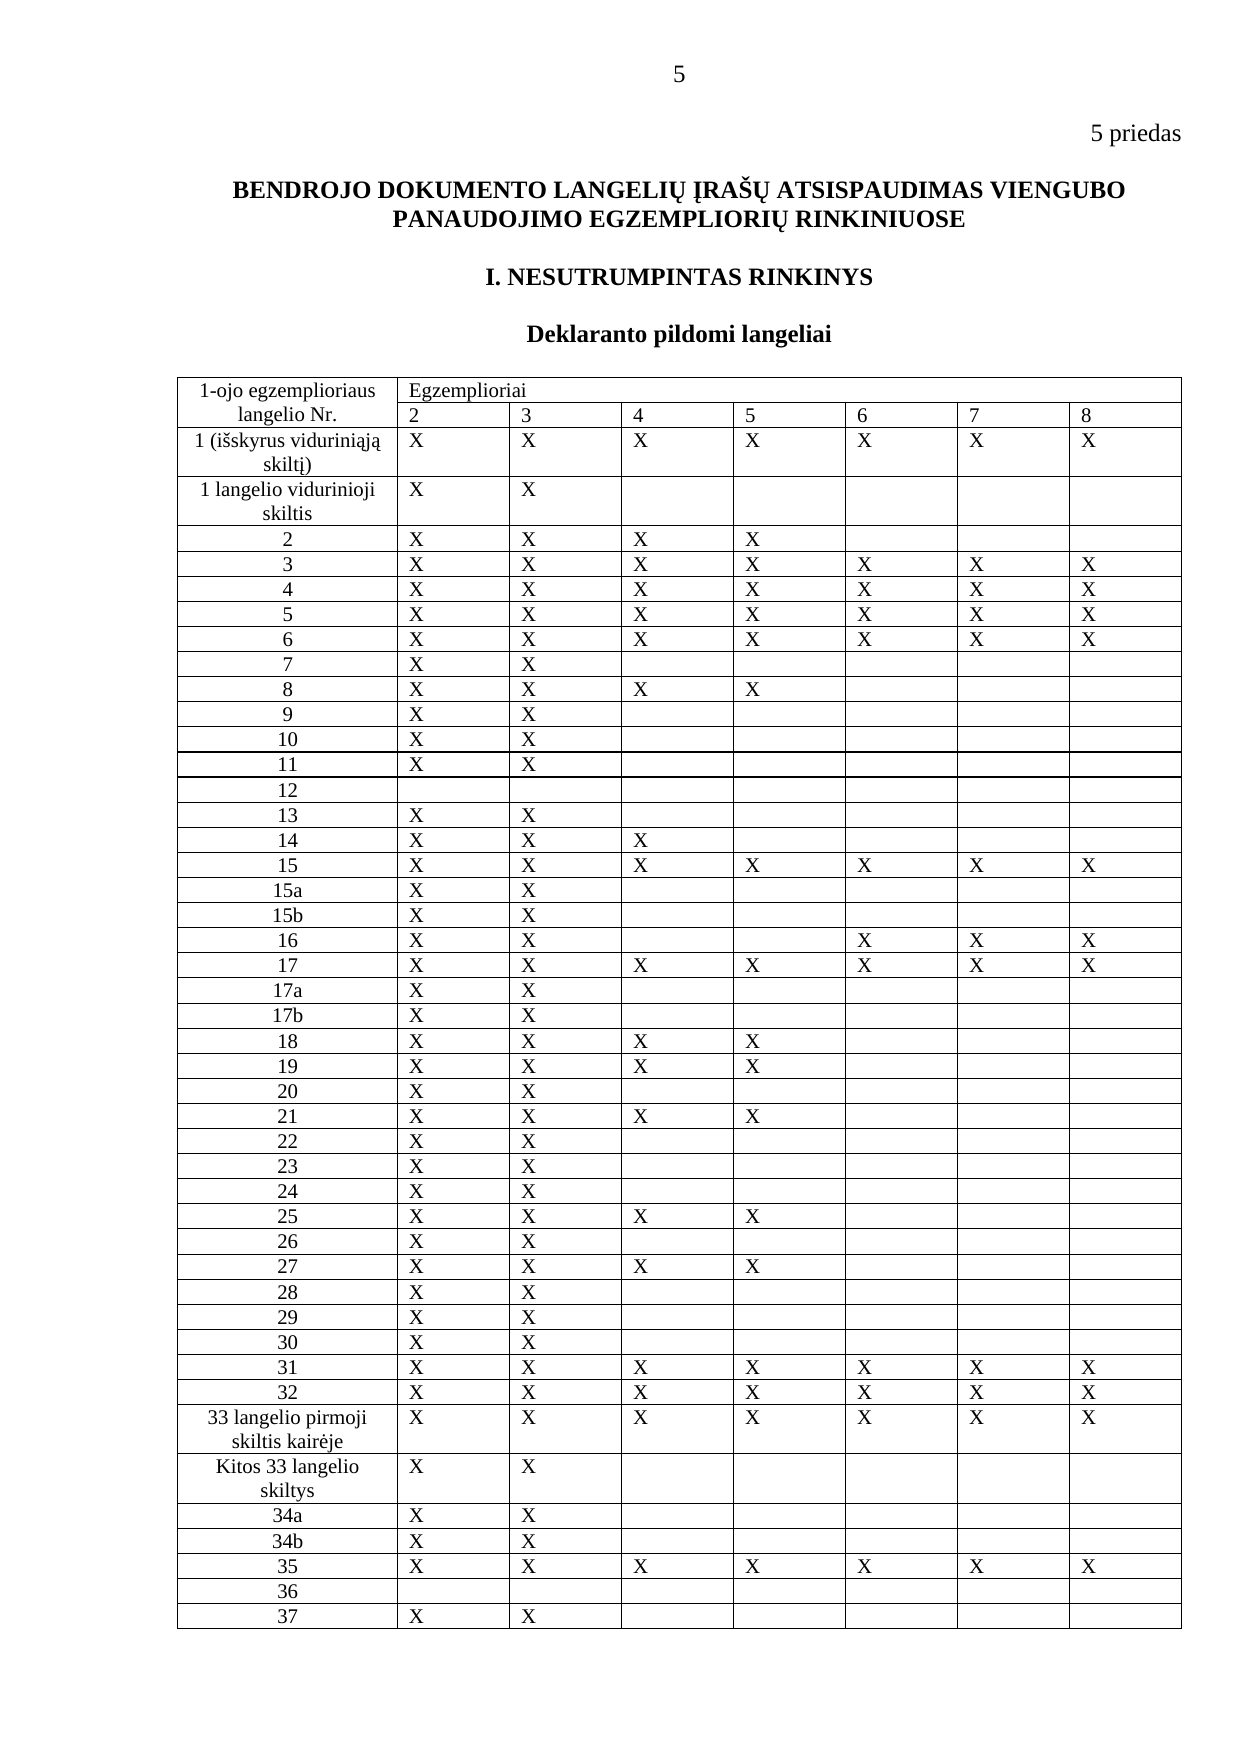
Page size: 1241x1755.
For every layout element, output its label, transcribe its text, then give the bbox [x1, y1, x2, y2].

table_cell [958, 803, 1069, 827]
table_cell [958, 677, 1069, 701]
table_cell [846, 1179, 957, 1203]
table_cell [622, 1154, 733, 1178]
table_cell [1070, 702, 1181, 726]
table_cell X [510, 652, 621, 676]
table_cell 31 [178, 1355, 397, 1379]
table_cell 7 [178, 652, 397, 676]
table_cell X [1070, 1380, 1181, 1404]
table_cell X [734, 526, 845, 551]
table_cell 3 [510, 403, 621, 427]
table_cell X [510, 1179, 621, 1203]
table_cell 21 [178, 1104, 397, 1128]
table_cell X [510, 627, 621, 651]
table_cell X [1070, 428, 1181, 476]
table_cell [846, 978, 957, 1002]
table_cell X [846, 602, 957, 626]
table_cell X [398, 1554, 509, 1578]
table_cell X [398, 727, 509, 751]
table_cell X [1070, 1405, 1181, 1453]
table_cell [846, 1454, 957, 1502]
table_cell X [510, 1204, 621, 1228]
table_cell [622, 903, 733, 927]
table_cell [958, 1280, 1069, 1304]
table_cell [734, 803, 845, 827]
table_cell 14 [178, 828, 397, 852]
table_cell X [958, 428, 1069, 476]
table_cell X [398, 1104, 509, 1128]
table_cell X [734, 1405, 845, 1453]
table_cell [958, 1179, 1069, 1203]
table_cell [622, 1079, 733, 1103]
table_cell X [510, 1330, 621, 1354]
table_cell X [846, 1405, 957, 1453]
table_cell 3 [178, 552, 397, 576]
table_cell [1070, 1604, 1181, 1628]
table_cell [846, 803, 957, 827]
table_cell X [734, 1255, 845, 1278]
table_cell [622, 1604, 733, 1628]
table_cell X [734, 1554, 845, 1578]
table_cell X [510, 602, 621, 626]
table_cell [958, 1104, 1069, 1128]
table_cell [846, 828, 957, 852]
table_cell [622, 727, 733, 751]
table_cell X [510, 1454, 621, 1502]
table_cell Kitos 33 langelio skiltys [178, 1454, 397, 1502]
table_cell [846, 1004, 957, 1027]
table_cell X [1070, 602, 1181, 626]
table_cell [846, 727, 957, 751]
table_cell [958, 1004, 1069, 1027]
table_cell X [398, 878, 509, 902]
table_cell [958, 1079, 1069, 1103]
table_cell 27 [178, 1255, 397, 1278]
table_cell 2 [178, 526, 397, 551]
table_cell [734, 1330, 845, 1354]
text 5 priedas [177, 118, 1181, 147]
table_cell [958, 1029, 1069, 1053]
table_cell X [398, 928, 509, 952]
table_cell [622, 878, 733, 902]
table_cell X [398, 1029, 509, 1053]
table_cell X [622, 1204, 733, 1228]
table_cell X [510, 1305, 621, 1329]
table_cell 8 [1070, 403, 1181, 427]
table_cell [846, 1029, 957, 1053]
table_cell X [398, 953, 509, 977]
table_cell X [510, 1405, 621, 1453]
table_cell X [510, 526, 621, 551]
table_cell [622, 1454, 733, 1502]
table_cell X [398, 1355, 509, 1379]
table_cell [734, 903, 845, 927]
table_cell X [510, 677, 621, 701]
table_cell [1070, 1129, 1181, 1153]
table_cell 1 langelio vidurinioji skiltis [178, 477, 397, 525]
table_cell [958, 652, 1069, 676]
table_cell X [398, 1604, 509, 1628]
table_cell X [510, 1604, 621, 1628]
table_cell [622, 1129, 733, 1153]
table_cell 15 [178, 853, 397, 877]
table_cell X [510, 753, 621, 776]
table_cell X [958, 1380, 1069, 1404]
table_cell 24 [178, 1179, 397, 1203]
table_cell X [510, 1079, 621, 1103]
table_cell X [510, 903, 621, 927]
table_cell [846, 677, 957, 701]
table_cell [1070, 1229, 1181, 1253]
table_cell X [1070, 577, 1181, 601]
table_cell X [510, 1229, 621, 1253]
table_cell [846, 526, 957, 551]
table_cell X [398, 853, 509, 877]
table_cell [622, 1280, 733, 1304]
table_cell [958, 1129, 1069, 1153]
table_cell [846, 1330, 957, 1354]
table_cell [622, 652, 733, 676]
table_cell 15b [178, 903, 397, 927]
table_cell [1070, 727, 1181, 751]
table_cell [958, 753, 1069, 776]
table_cell [734, 1154, 845, 1178]
table_cell [734, 1129, 845, 1153]
table_cell X [846, 1554, 957, 1578]
table_cell 6 [178, 627, 397, 651]
table_cell [398, 778, 509, 802]
table_cell X [1070, 953, 1181, 977]
table_cell X [734, 1355, 845, 1379]
table_cell X [398, 1229, 509, 1253]
table_cell X [622, 627, 733, 651]
table_cell X [510, 1104, 621, 1128]
text I. NESUTRUMPINTAS RINKINYS [177, 262, 1181, 291]
table_cell [622, 978, 733, 1002]
table_cell [734, 1305, 845, 1329]
table_cell [622, 1229, 733, 1253]
table_cell [622, 1504, 733, 1527]
table_cell 37 [178, 1604, 397, 1628]
table_cell [622, 1579, 733, 1603]
table_cell [734, 753, 845, 776]
table_cell X [398, 803, 509, 827]
table_cell [846, 903, 957, 927]
table_cell X [622, 1554, 733, 1578]
table_cell [846, 1579, 957, 1603]
table_cell X [958, 1554, 1069, 1578]
table_cell [1070, 803, 1181, 827]
table_cell 15a [178, 878, 397, 902]
table_cell X [398, 1380, 509, 1404]
table_cell X [734, 1380, 845, 1404]
table_cell [1070, 652, 1181, 676]
table_cell X [622, 1405, 733, 1453]
table_cell [846, 1255, 957, 1278]
table_cell X [734, 627, 845, 651]
table_cell [622, 928, 733, 952]
table_cell X [622, 677, 733, 701]
table_cell [622, 1179, 733, 1203]
table_cell X [622, 552, 733, 576]
table_header 1-ojo egzemplioriaus langelio Nr. [178, 378, 397, 427]
table_cell [1070, 1579, 1181, 1603]
table_cell 13 [178, 803, 397, 827]
table_cell [846, 1604, 957, 1628]
table_cell 34a [178, 1504, 397, 1527]
table_cell [958, 978, 1069, 1002]
table_cell [958, 1154, 1069, 1178]
table_cell X [958, 1355, 1069, 1379]
table_cell [846, 1129, 957, 1153]
table_cell X [398, 1154, 509, 1178]
table_cell X [510, 1280, 621, 1304]
table_cell [846, 1229, 957, 1253]
table_cell X [510, 428, 621, 476]
table_cell X [510, 1380, 621, 1404]
table_cell 19 [178, 1054, 397, 1078]
table_cell X [846, 1355, 957, 1379]
table_cell X [510, 1355, 621, 1379]
table_cell 30 [178, 1330, 397, 1354]
table_cell [734, 928, 845, 952]
table_cell [846, 1305, 957, 1329]
table_cell X [1070, 853, 1181, 877]
table_cell [958, 702, 1069, 726]
table_cell X [398, 1280, 509, 1304]
table_cell X [510, 477, 621, 525]
table_cell [1070, 1529, 1181, 1553]
table_cell X [622, 577, 733, 601]
table_cell 26 [178, 1229, 397, 1253]
table_cell X [846, 1380, 957, 1404]
table_cell [846, 1079, 957, 1103]
table_cell [734, 1179, 845, 1203]
table_cell X [510, 1054, 621, 1078]
table_cell [846, 477, 957, 525]
table_cell X [958, 627, 1069, 651]
table_cell X [398, 1504, 509, 1527]
table_cell 11 [178, 753, 397, 776]
table_cell X [510, 577, 621, 601]
table_cell X [398, 1079, 509, 1103]
table_cell X [622, 428, 733, 476]
table_cell [958, 778, 1069, 802]
table_cell [958, 727, 1069, 751]
table_cell [622, 1330, 733, 1354]
table_cell X [510, 552, 621, 576]
table_cell [1070, 1154, 1181, 1178]
table_cell [734, 1004, 845, 1027]
table_cell [734, 652, 845, 676]
table_cell X [846, 577, 957, 601]
table_cell [1070, 1504, 1181, 1527]
table_cell X [398, 1255, 509, 1278]
table_cell 9 [178, 702, 397, 726]
table_cell X [846, 928, 957, 952]
table_cell [958, 526, 1069, 551]
table_cell [1070, 1054, 1181, 1078]
table_cell [1070, 1079, 1181, 1103]
table_cell X [510, 803, 621, 827]
table_cell X [1070, 1355, 1181, 1379]
table_cell X [398, 1129, 509, 1153]
table_cell [734, 1504, 845, 1527]
table_cell [622, 1529, 733, 1553]
table_cell X [510, 953, 621, 977]
table_cell X [622, 1104, 733, 1128]
table_cell 17a [178, 978, 397, 1002]
table_cell X [398, 677, 509, 701]
table_cell X [510, 853, 621, 877]
table_cell [622, 778, 733, 802]
table_cell X [510, 1554, 621, 1578]
table_cell [958, 1604, 1069, 1628]
table_cell [734, 702, 845, 726]
table_cell 25 [178, 1204, 397, 1228]
table_cell 28 [178, 1280, 397, 1304]
table_cell [622, 803, 733, 827]
table_cell 4 [622, 403, 733, 427]
table_cell [958, 1529, 1069, 1553]
table_cell [734, 778, 845, 802]
table_cell X [1070, 928, 1181, 952]
table_cell [734, 1604, 845, 1628]
table_cell [846, 753, 957, 776]
table_cell 34b [178, 1529, 397, 1553]
table_cell 12 [178, 778, 397, 802]
table_cell X [734, 577, 845, 601]
table_cell X [398, 702, 509, 726]
table_cell 23 [178, 1154, 397, 1178]
table_cell X [398, 602, 509, 626]
table_cell [734, 1529, 845, 1553]
table_cell [958, 1054, 1069, 1078]
table_cell X [510, 828, 621, 852]
table_cell X [734, 853, 845, 877]
table_cell X [622, 1029, 733, 1053]
table_cell X [958, 953, 1069, 977]
table_cell [846, 702, 957, 726]
table_cell X [622, 1380, 733, 1404]
table_cell X [398, 828, 509, 852]
table_cell X [958, 928, 1069, 952]
table_cell [622, 753, 733, 776]
table_cell [622, 702, 733, 726]
table_cell X [510, 1504, 621, 1527]
table_cell [1070, 903, 1181, 927]
table_cell [1070, 1454, 1181, 1502]
table_cell [846, 1280, 957, 1304]
table_cell [734, 878, 845, 902]
table_cell 4 [178, 577, 397, 601]
table_cell [958, 477, 1069, 525]
table_cell 1 (išskyrus viduriniąją skiltį) [178, 428, 397, 476]
table_cell X [622, 602, 733, 626]
table_cell X [398, 577, 509, 601]
table_cell X [510, 1004, 621, 1027]
table_cell X [622, 1054, 733, 1078]
table_cell [958, 1579, 1069, 1603]
table_cell X [622, 526, 733, 551]
table_cell [734, 727, 845, 751]
table_cell [510, 1579, 621, 1603]
table_cell X [958, 577, 1069, 601]
table_cell 17b [178, 1004, 397, 1027]
table_cell [846, 1204, 957, 1228]
table_cell [958, 903, 1069, 927]
table_cell X [398, 1179, 509, 1203]
table_cell X [734, 602, 845, 626]
table_cell [846, 1054, 957, 1078]
table_cell 16 [178, 928, 397, 952]
table_cell X [622, 1255, 733, 1278]
table_cell X [846, 552, 957, 576]
table_cell [846, 778, 957, 802]
table_cell [1070, 1330, 1181, 1354]
table_cell 18 [178, 1029, 397, 1053]
table_cell [734, 978, 845, 1002]
text BENDROJO DOKUMENTO LANGELIŲ ĮRAŠŲ ATSISPAUDIMAS VIENGUBO PANAUDOJIMO EGZEMPLIORIŲ RINKINIUOSE [177, 176, 1181, 233]
table_cell [510, 778, 621, 802]
table_cell [958, 878, 1069, 902]
table_cell X [398, 428, 509, 476]
table_cell X [398, 1330, 509, 1354]
table_cell [1070, 1179, 1181, 1203]
table_cell [1070, 1004, 1181, 1027]
table_cell [1070, 978, 1181, 1002]
table_cell 33 langelio pirmoji skiltis kairėje [178, 1405, 397, 1453]
table_cell 5 [178, 602, 397, 626]
table_cell [734, 1454, 845, 1502]
table_cell X [398, 652, 509, 676]
text Deklaranto pildomi langeliai [177, 319, 1181, 348]
table_cell 5 [734, 403, 845, 427]
table_cell [734, 1280, 845, 1304]
table_cell X [734, 1029, 845, 1053]
table_cell X [958, 552, 1069, 576]
table_cell X [398, 477, 509, 525]
table_cell 35 [178, 1554, 397, 1578]
table_cell [1070, 526, 1181, 551]
table_cell X [398, 978, 509, 1002]
table_cell [1070, 828, 1181, 852]
table_cell X [510, 878, 621, 902]
table_cell X [398, 1054, 509, 1078]
table_cell [1070, 677, 1181, 701]
table_cell X [398, 1305, 509, 1329]
table_cell [958, 1305, 1069, 1329]
table_cell 10 [178, 727, 397, 751]
table_cell 32 [178, 1380, 397, 1404]
table_cell X [510, 928, 621, 952]
table_cell X [622, 953, 733, 977]
table_cell X [1070, 1554, 1181, 1578]
table_cell X [510, 1255, 621, 1278]
table_cell [846, 878, 957, 902]
table_cell X [958, 602, 1069, 626]
table_cell [958, 1330, 1069, 1354]
table_cell X [398, 1204, 509, 1228]
table_cell [734, 1079, 845, 1103]
table_cell 6 [846, 403, 957, 427]
table_cell X [398, 526, 509, 551]
table_cell 8 [178, 677, 397, 701]
table_cell [1070, 1204, 1181, 1228]
table_cell [958, 1229, 1069, 1253]
table_cell [846, 1504, 957, 1527]
table_cell X [734, 428, 845, 476]
table_cell [1070, 778, 1181, 802]
table_cell X [398, 1004, 509, 1027]
table_cell X [734, 1104, 845, 1128]
table_cell X [734, 953, 845, 977]
table_cell [734, 1579, 845, 1603]
table_cell X [958, 1405, 1069, 1453]
table_cell X [846, 953, 957, 977]
table_cell 36 [178, 1579, 397, 1603]
table_cell 29 [178, 1305, 397, 1329]
table_cell X [734, 677, 845, 701]
table_cell 20 [178, 1079, 397, 1103]
table_cell [1070, 477, 1181, 525]
table_cell X [734, 1054, 845, 1078]
table_cell X [398, 552, 509, 576]
table_cell X [622, 1355, 733, 1379]
table_cell 22 [178, 1129, 397, 1153]
table_cell X [622, 853, 733, 877]
table_cell X [958, 853, 1069, 877]
table_cell [846, 1529, 957, 1553]
table_header Egzemplioriai [398, 378, 1181, 402]
table_cell X [510, 1029, 621, 1053]
table_cell [1070, 1280, 1181, 1304]
table_cell [1070, 753, 1181, 776]
table_cell X [398, 1529, 509, 1553]
table_cell X [398, 753, 509, 776]
table_cell [958, 1454, 1069, 1502]
table_cell [958, 828, 1069, 852]
table_cell X [846, 627, 957, 651]
table_cell X [510, 727, 621, 751]
table_cell [1070, 1255, 1181, 1278]
table_cell [1070, 1104, 1181, 1128]
table_cell 2 [398, 403, 509, 427]
table_cell X [510, 1154, 621, 1178]
table_cell [622, 477, 733, 525]
table_cell X [398, 1405, 509, 1453]
table_cell X [398, 903, 509, 927]
table_cell [734, 828, 845, 852]
table_cell 17 [178, 953, 397, 977]
table_cell X [510, 1129, 621, 1153]
table_cell 7 [958, 403, 1069, 427]
table_cell X [1070, 552, 1181, 576]
table_cell X [510, 978, 621, 1002]
table_cell [958, 1204, 1069, 1228]
table_cell [846, 1104, 957, 1128]
table_cell X [846, 853, 957, 877]
table_cell [1070, 1305, 1181, 1329]
table_cell [1070, 878, 1181, 902]
table_cell [398, 1579, 509, 1603]
table_cell X [734, 552, 845, 576]
table_cell [1070, 1029, 1181, 1053]
table_cell X [398, 627, 509, 651]
table_cell [734, 477, 845, 525]
table_cell X [846, 428, 957, 476]
table_cell [846, 652, 957, 676]
table_cell [958, 1504, 1069, 1527]
table_cell [622, 1004, 733, 1027]
table_cell [958, 1255, 1069, 1278]
table_cell X [510, 1529, 621, 1553]
table_cell X [398, 1454, 509, 1502]
table_cell X [1070, 627, 1181, 651]
table_cell [622, 1305, 733, 1329]
table_cell X [734, 1204, 845, 1228]
table_cell [846, 1154, 957, 1178]
table_cell [734, 1229, 845, 1253]
table_cell X [510, 702, 621, 726]
table_cell X [622, 828, 733, 852]
